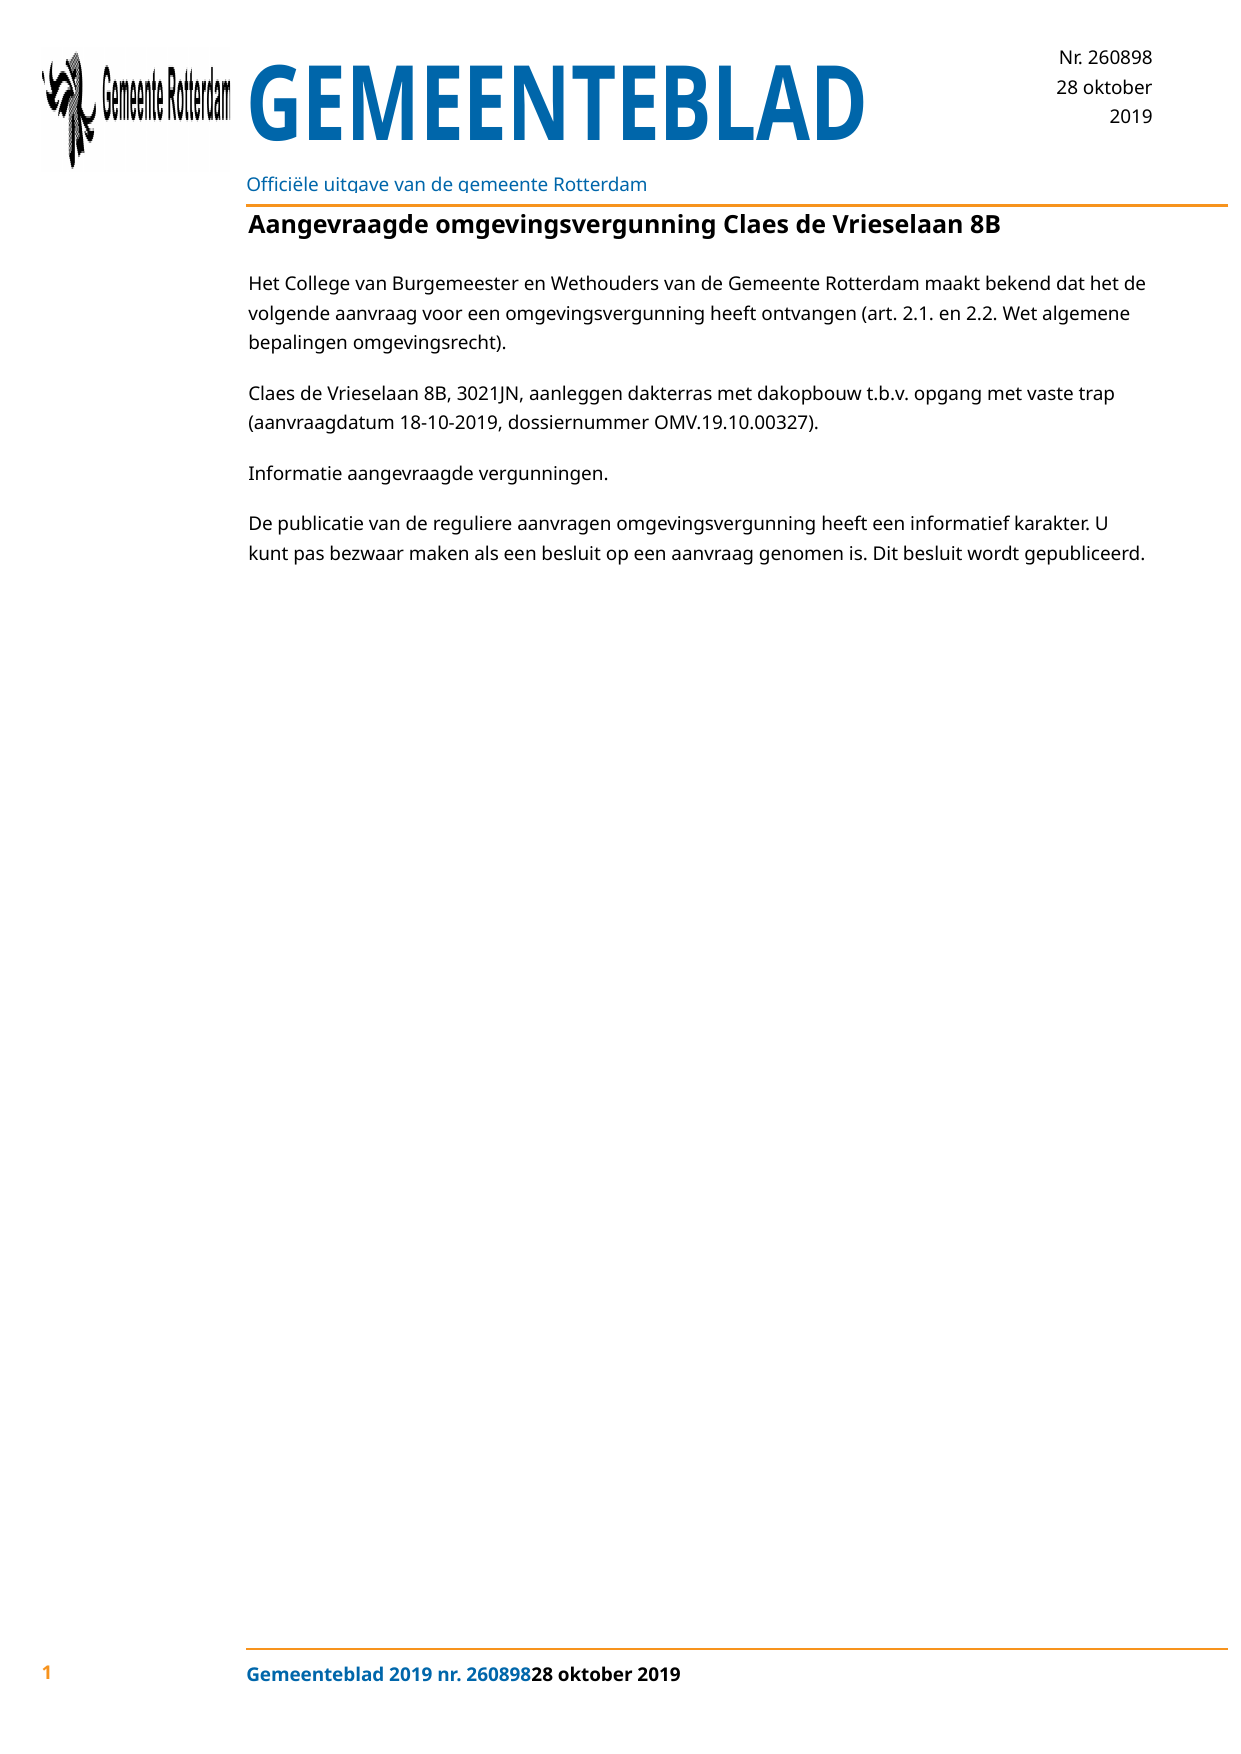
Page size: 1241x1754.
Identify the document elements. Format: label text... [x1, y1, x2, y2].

text Claes de Vrieselaan 8B, 3021JN, aanleggen dakterras met dakopbouw t.b.v. opgang met vaste trap (aanvraagdatum 18-10-2019, dossiernummer OMV.19.10.00327). [248, 380, 1152, 435]
text Aangevraagde omgevingsvergunning Claes de Vrieselaan 8B [248, 207, 1152, 241]
picture [41, 47, 231, 172]
text Informatie aangevraagde vergunningen. [248, 460, 1152, 486]
text De publicatie van de reguliere aanvragen omgevingsvergunning heeft een informatief karakter. U kunt pas bezwaar maken als een besluit op een aanvraag genomen is. Dit besluit wordt gepubliceerd. [248, 510, 1152, 566]
text Het College van Burgemeester en Wethouders van de Gemeente Rotterdam maakt bekend dat het de volgende aanvraag voor een omgevingsvergunning heeft ontvangen (art. 2.1. en 2.2. Wet algemene bepalingen omgevingsrecht). [248, 270, 1152, 355]
